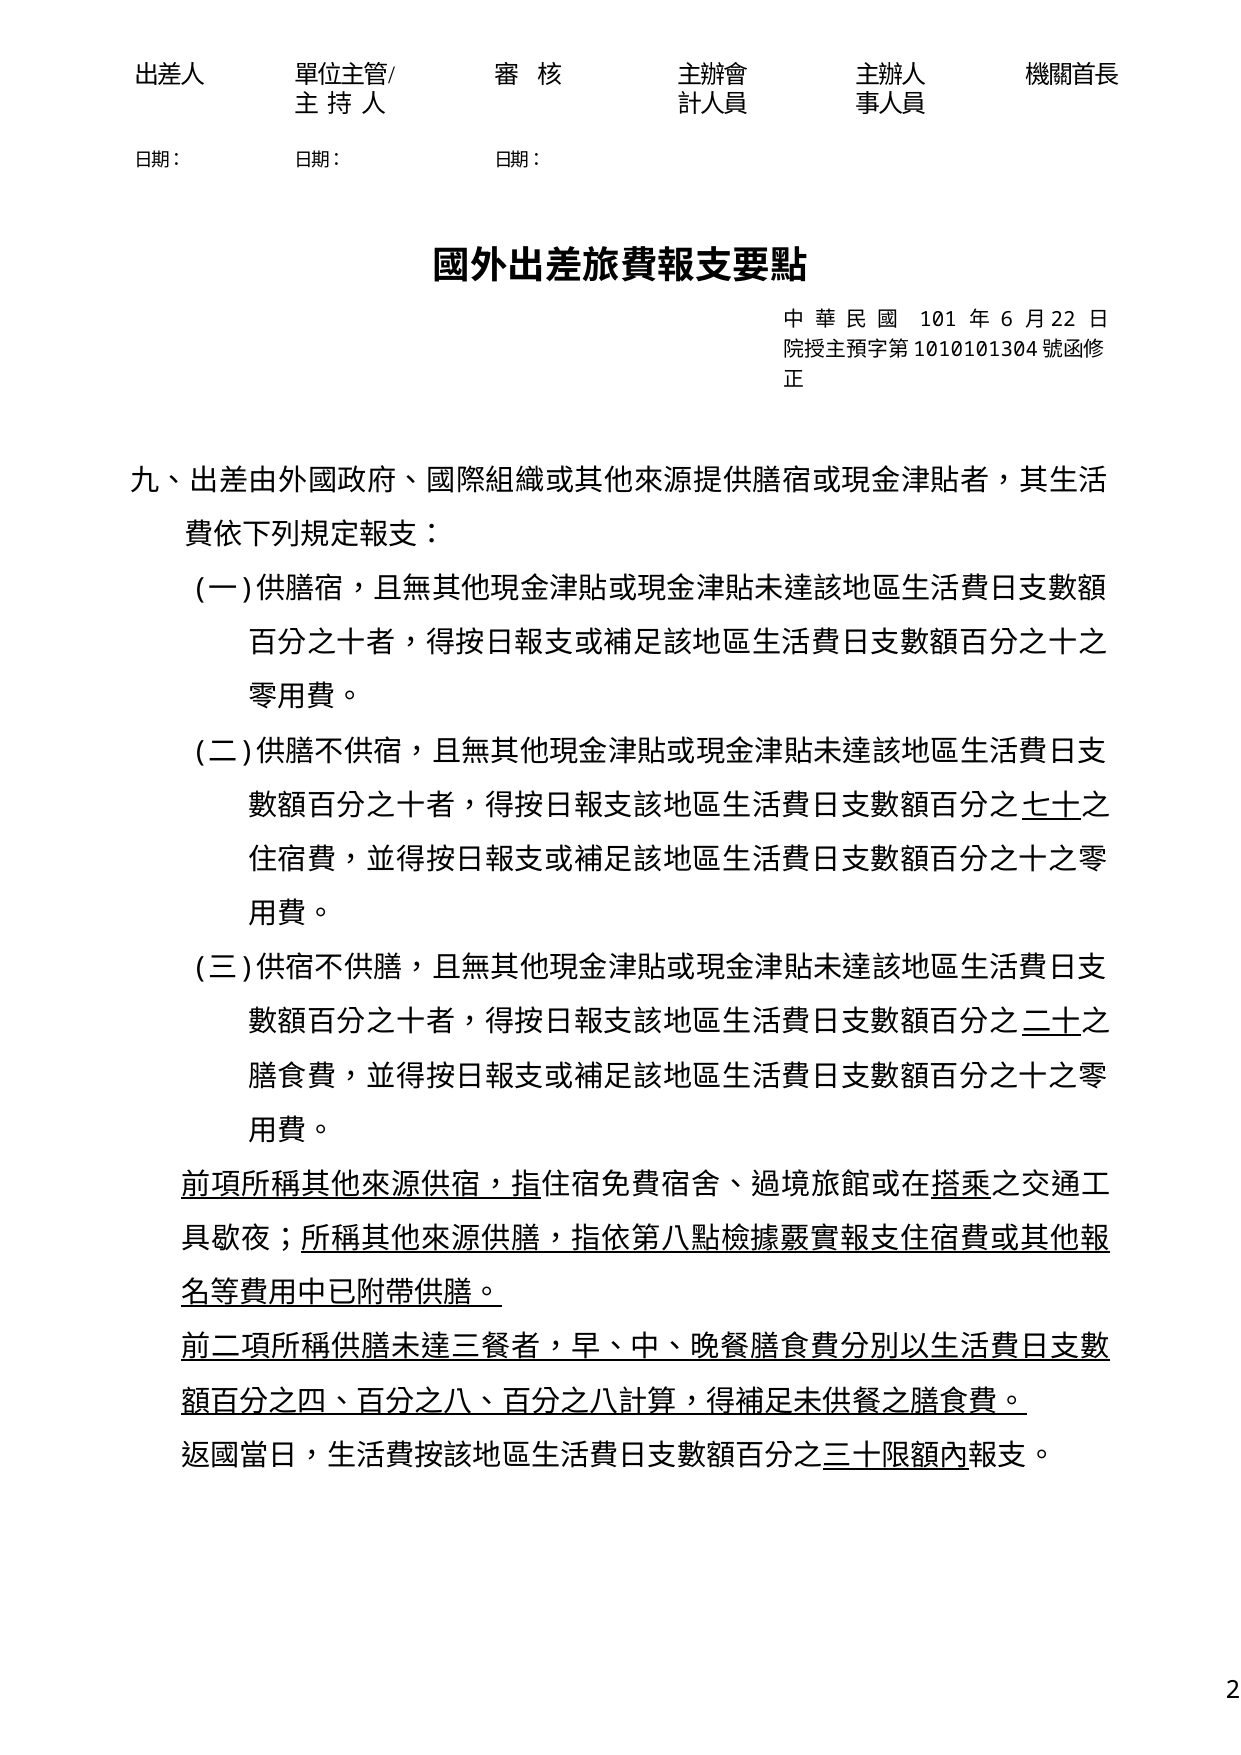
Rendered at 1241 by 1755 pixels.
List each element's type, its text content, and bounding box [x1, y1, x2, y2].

table_cell 機關首長 [1030, 59, 1163, 173]
text 九、出差由外國政府、國際組織或其他來源提供膳宿或現金津貼者，其生活費依下列規定報支： [130, 447, 1110, 555]
text 額百分之四、百分之八、百分之八計算，得補足未供餐之膳食費。 [181, 1361, 1110, 1422]
table_header 中 華 民 國 101 年 6 月22 日 [773, 302, 1122, 332]
text 前項所稱其他來源供宿，指住宿免費宿舍、過境旅館或在搭乘之交通工具歇夜；所稱其他來源供膳，指依第八點檢據覈實報支住宿費或其他報名等費用中已附帶供膳。 [181, 1151, 1110, 1313]
table_cell 審 核 日期： [491, 59, 674, 173]
text (一)供膳宿，且無其他現金津貼或現金津貼未達該地區生活費日支數額百分之十者，得按日報支或補足該地區生活費日支數額百分之十之零用費。 [191, 555, 1110, 718]
text (三)供宿不供膳，且無其他現金津貼或現金津貼未達該地區生活費日支數額百分之十者，得按日報支該地區生活費日支數額百分之二十之膳食費，並得按日報支或補足該地區生活費日支數額百分之十之零用費。 [191, 934, 1110, 1151]
table_cell 院授主預字第1010101304號函修正 [773, 332, 1122, 393]
text (二)供膳不供宿，且無其他現金津貼或現金津貼未達該地區生活費日支數額百分之十者，得按日報支該地區生活費日支數額百分之七十之住宿費，並得按日報支或補足該地區生活費日支數額百分之十之零用費。 [191, 718, 1110, 934]
table_cell 出差人 日期： [131, 59, 291, 173]
text 返國當日，生活費按該地區生活費日支數額百分之三十限額內報支。 [181, 1422, 1110, 1476]
text 前二項所稱供膳未達三餐者，早、中、晚餐膳食費分別以生活費日支數 [181, 1313, 1110, 1359]
table_cell 主辦人 事人員 [851, 59, 1030, 173]
table_cell 單位主管/ 主 持 人 日期： [291, 59, 491, 173]
text 國外出差旅費報支要點 [130, 235, 1110, 289]
table_cell 主辦會 計人員 [674, 59, 851, 173]
